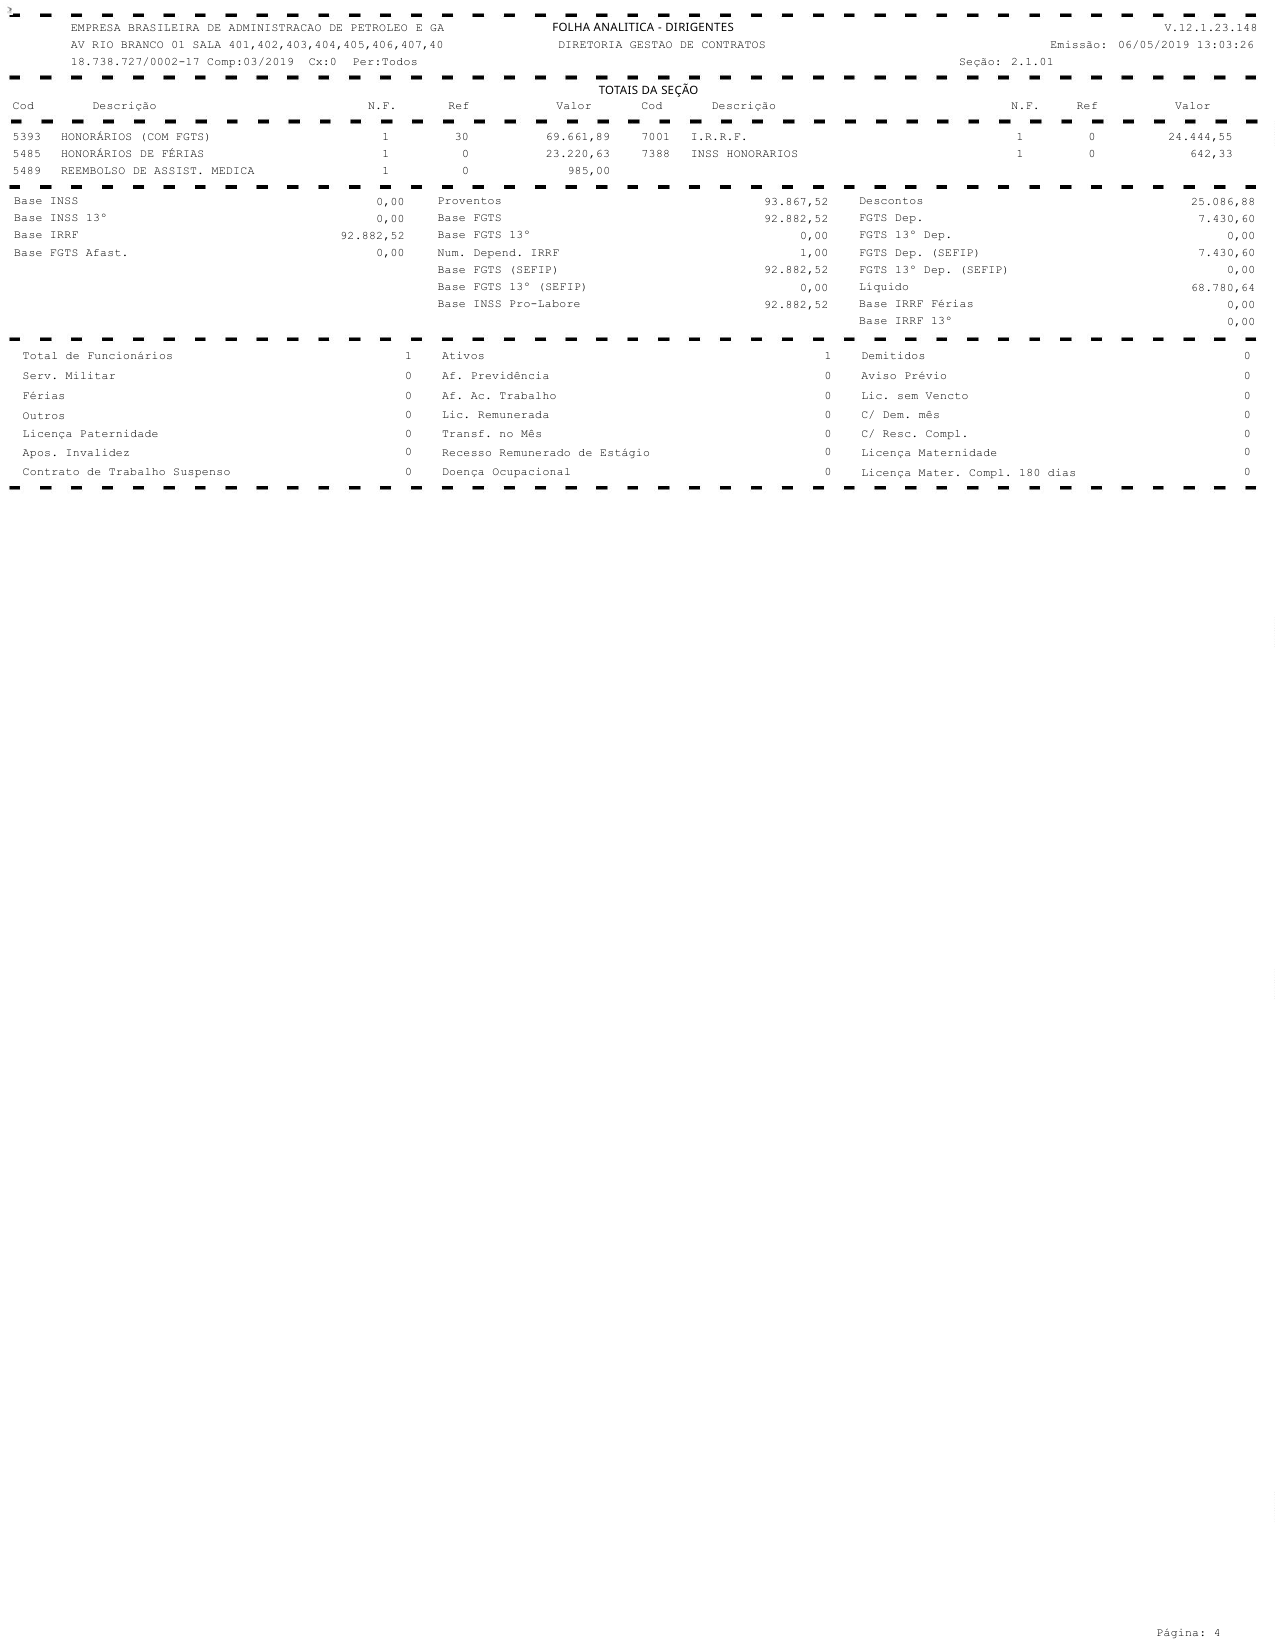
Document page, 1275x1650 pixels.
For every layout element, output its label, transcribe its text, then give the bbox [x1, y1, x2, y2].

text Total de Funcionários [22, 348, 196, 362]
text 92.882,52 [764, 263, 846, 277]
text DIRETORIA GESTAO DE CONTRATOS [558, 37, 791, 51]
text 393 [19, 129, 58, 143]
text 0 [405, 426, 429, 440]
text Contrato de Trabalho Suspenso [22, 465, 256, 478]
text Base INSS Pro-Labore [437, 296, 611, 310]
text 1 [1016, 129, 1041, 143]
text 0,00 [1227, 229, 1273, 242]
text 0 [824, 445, 849, 458]
text Descontos [859, 194, 941, 207]
text 489 [19, 163, 58, 177]
text 30 [454, 129, 486, 143]
text 0 [824, 465, 849, 478]
text Licença Maternidade [861, 445, 1018, 459]
text Ref [448, 98, 487, 112]
text 0 [1244, 348, 1268, 362]
text 0 [405, 388, 429, 402]
text 69.661,89 [546, 129, 627, 143]
text 7001 [641, 129, 687, 143]
text 24.444,55 [1168, 129, 1250, 143]
text 92.882,52 [764, 297, 846, 311]
text Valor [556, 98, 609, 112]
picture [0, 0, 1275, 1650]
text N.F. [1011, 98, 1057, 112]
text 8.738.727/0002-17 Comp:03/2019 Cx:0 Per:Todos [78, 54, 442, 68]
text Lic. Remunerada [442, 408, 574, 422]
text Af. Previdência [442, 368, 574, 382]
text 93.867,52 [764, 195, 846, 208]
text 92.882,52 [340, 229, 422, 242]
text Base FGTS [437, 211, 519, 224]
text Base INSS 13º [14, 211, 124, 224]
text Férias [22, 388, 83, 402]
text Base INSS [14, 194, 96, 207]
text 1 [405, 348, 429, 362]
text 0 [1244, 388, 1268, 402]
text 1 [382, 129, 406, 143]
text Serv. Militar [22, 368, 196, 382]
text Líquido [859, 279, 1033, 293]
text Num. Depend. IRRF [437, 245, 578, 259]
text 5 [12, 129, 19, 143]
text 1 [1016, 146, 1041, 160]
text EMPRESA BRASILEIRA DE ADMINISTRACAO DE PETROLEO E GA [71, 20, 469, 34]
text 25.086,88 [1191, 195, 1273, 208]
text Demitidos [861, 348, 943, 362]
text 0 [1244, 445, 1268, 458]
text I.R.R.F. [691, 129, 816, 143]
text Base IRRF Férias [859, 297, 991, 310]
text 0,00 [376, 212, 422, 225]
text 485 [19, 146, 58, 160]
text INSS HONORARIOS [691, 146, 816, 160]
text 0 [1244, 426, 1268, 440]
text 0 [1244, 408, 1268, 422]
text Base IRRF 13º [859, 314, 991, 327]
text Base FGTS 13º (SEFIP) [437, 279, 611, 293]
text V.12.1.23.148 [1164, 20, 1275, 34]
text FGTS Dep. [859, 211, 941, 224]
text 0 [462, 163, 486, 177]
text 68.780,64 [1191, 280, 1273, 294]
text 0,00 [800, 280, 846, 294]
text Seção: 2.1.01 [959, 54, 1130, 68]
text 1 [71, 54, 78, 68]
text 7388 [641, 146, 687, 160]
text Base FGTS Afast. [14, 245, 146, 259]
text 0,00 [800, 229, 846, 242]
text Cod [12, 98, 51, 112]
text 92.882,52 [764, 212, 846, 225]
text 0 [1244, 465, 1268, 478]
text Valor [1175, 98, 1228, 112]
text 0 [1244, 368, 1268, 382]
text Base FGTS (SEFIP) [437, 262, 578, 276]
text Página: 4 [1156, 1626, 1237, 1639]
text TOTAIS DA SEÇÃO [598, 84, 723, 97]
text Outros [22, 408, 83, 422]
text 1 [382, 163, 406, 177]
text Licença Paternidade [22, 427, 256, 440]
text 0 [824, 426, 849, 440]
text 1 [824, 348, 849, 362]
text FGTS 13º Dep. [859, 228, 1033, 242]
text AV RIO BRANCO 01 SALA 401,402,403,404,405,406,407,40 [71, 37, 469, 51]
text C/ Dem. mês [861, 408, 986, 422]
text 642,33 [1190, 146, 1250, 160]
text REEMBOLSO DE ASSIST. MEDICA [61, 163, 280, 177]
text Proventos [437, 194, 519, 207]
text Descrição [711, 98, 793, 112]
text 0 [824, 388, 849, 402]
text 0,00 [1227, 297, 1273, 311]
text N.F. [368, 98, 414, 112]
text 0 [462, 146, 486, 160]
text 1 [382, 146, 406, 160]
text 5 [12, 163, 19, 177]
text 5 [12, 146, 19, 160]
text 0 [824, 368, 849, 382]
text 985,00 [567, 163, 627, 177]
text Ref [1076, 98, 1115, 112]
text Aviso Prévio [861, 368, 964, 382]
text Af. Ac. Trabalho [442, 388, 574, 402]
text FGTS 13º Dep. (SEFIP) [859, 262, 1033, 276]
text 0,00 [376, 195, 422, 208]
text Descrição [92, 98, 174, 112]
text FGTS Dep. (SEFIP) [859, 245, 1033, 259]
text Base FGTS 13º [437, 228, 548, 242]
text 06/05/2019 13:03:26 [1118, 37, 1275, 51]
text Lic. sem Vencto [861, 388, 986, 402]
text 0 [824, 408, 849, 422]
text HONORÁRIOS DE FÉRIAS [61, 146, 234, 160]
text 0 [405, 465, 429, 478]
text Base IRRF [14, 228, 124, 242]
text Transf. no Mês [442, 426, 574, 440]
text 23.220,63 [546, 146, 627, 160]
text FOLHA ANALITICA - DIRIGENTES [552, 20, 778, 34]
text Ativos [442, 348, 502, 362]
text 0 [405, 368, 429, 382]
text C/ Resc. Compl. [861, 427, 1018, 440]
text 0,00 [376, 246, 422, 259]
text Licença Mater. Compl. 180 dias [861, 465, 1102, 479]
text 0,00 [1227, 263, 1273, 277]
text 7.430,60 [1198, 212, 1273, 225]
text Recesso Remunerado de Estágio [442, 445, 675, 459]
text 0 [1088, 146, 1113, 160]
text 1,00 [800, 246, 846, 259]
text Cod [641, 98, 680, 112]
text 0 [1088, 129, 1113, 143]
text 7.430,60 [1198, 246, 1273, 259]
text 0 [405, 408, 429, 422]
text Emissão: [1050, 37, 1118, 51]
text Apos. Invalidez [22, 445, 256, 459]
text Doença Ocupacional [442, 465, 675, 478]
text 0,00 [1227, 314, 1273, 328]
text 0 [405, 445, 429, 458]
text HONORÁRIOS (COM FGTS) [61, 129, 234, 143]
